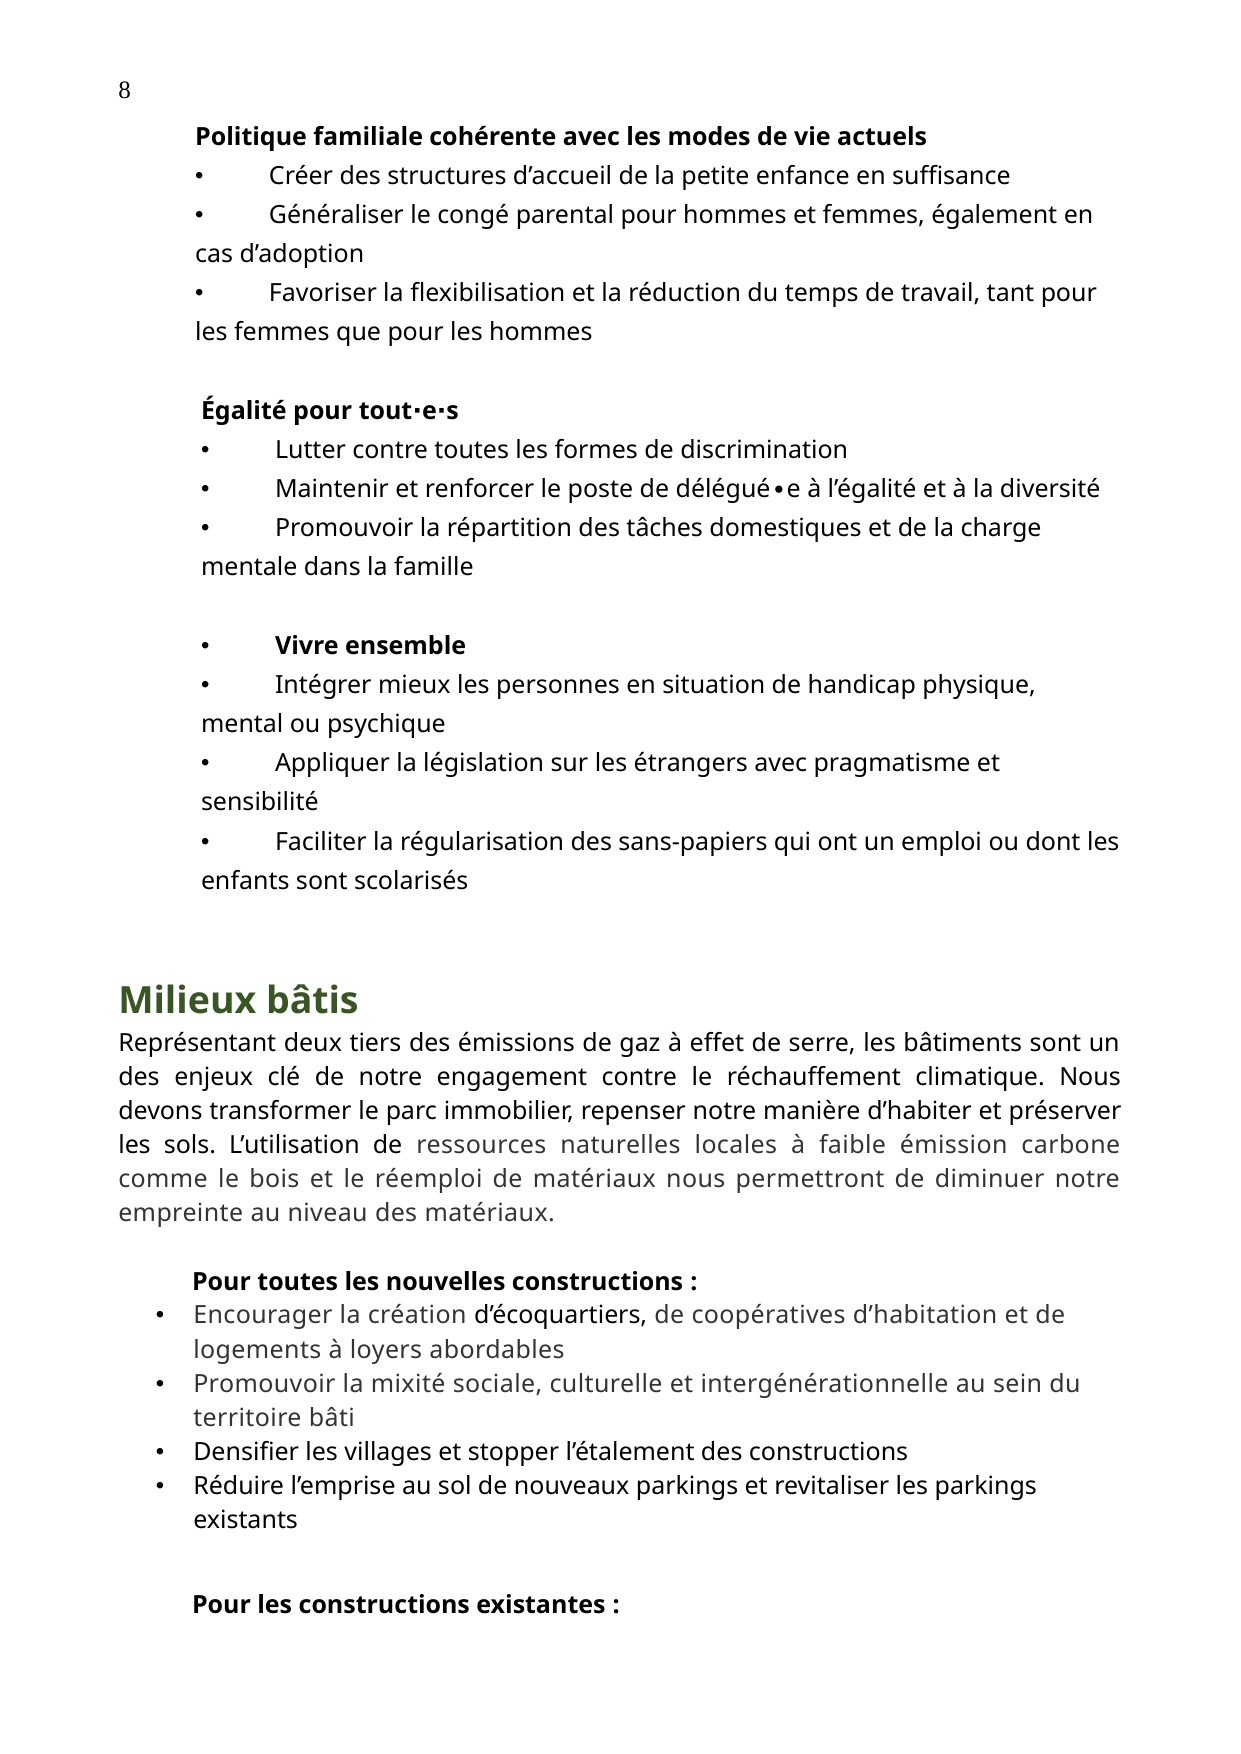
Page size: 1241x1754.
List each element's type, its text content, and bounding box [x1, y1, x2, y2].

list Promouvoir la répartition des tâches domestiques et de la charge mentale dans la famille [201, 510, 1122, 583]
text Pour toutes les nouvelles constructions : [118, 1263, 1122, 1297]
text Politique familiale cohérente avec les modes de vie actuels [195, 118, 1122, 152]
list Favoriser la flexibilisation et la réduction du temps de travail, tant pour les femmes que pour les hommes [195, 275, 1122, 348]
list Faciliter la régularisation des sans-papiers qui ont un emploi ou dont les enfants sont scolarisés [201, 823, 1122, 896]
text Égalité pour tout∙e∙s [201, 392, 1122, 426]
list Lutter contre toutes les formes de discrimination [201, 431, 1122, 466]
text Pour les constructions existantes : [118, 1586, 1122, 1620]
list Vivre ensemble [201, 627, 1122, 661]
list Promouvoir la mixité sociale, culturelle et intergénérationnelle au sein du territoire bâti [156, 1365, 1122, 1433]
text Représentant deux tiers des émissions de gaz à effet de serre, les bâtiments sont un des enjeux clé de notre engagement contre le réchauffement climatique. Nous devons transformer le parc immobilier, repenser notre manière d’habiter et préserver les sols. L’utilisation de ressources naturelles locales à faible émission carbone comme le bois et le réemploi de matériaux nous permettront de diminuer notre empreinte au niveau des matériaux. [118, 1025, 1122, 1229]
list Créer des structures d’accueil de la petite enfance en suffisance [195, 157, 1122, 191]
list Réduire l’emprise au sol de nouveaux parkings et revitaliser les parkings existants [156, 1467, 1122, 1536]
list Généraliser le congé parental pour hommes et femmes, également en cas d’adoption [195, 196, 1122, 270]
list Appliquer la législation sur les étrangers avec pragmatisme et sensibilité [201, 745, 1122, 818]
list Encourager la création d’écoquartiers, de coopératives d’habitation et de logements à loyers abordables [156, 1297, 1122, 1365]
list Maintenir et renforcer le poste de délégué∙e à l’égalité et à la diversité [201, 471, 1122, 505]
text Milieux bâtis [118, 974, 1122, 1025]
list Densifier les villages et stopper l’étalement des constructions [156, 1433, 1122, 1467]
list Intégrer mieux les personnes en situation de handicap physique, mental ou psychique [201, 666, 1122, 740]
